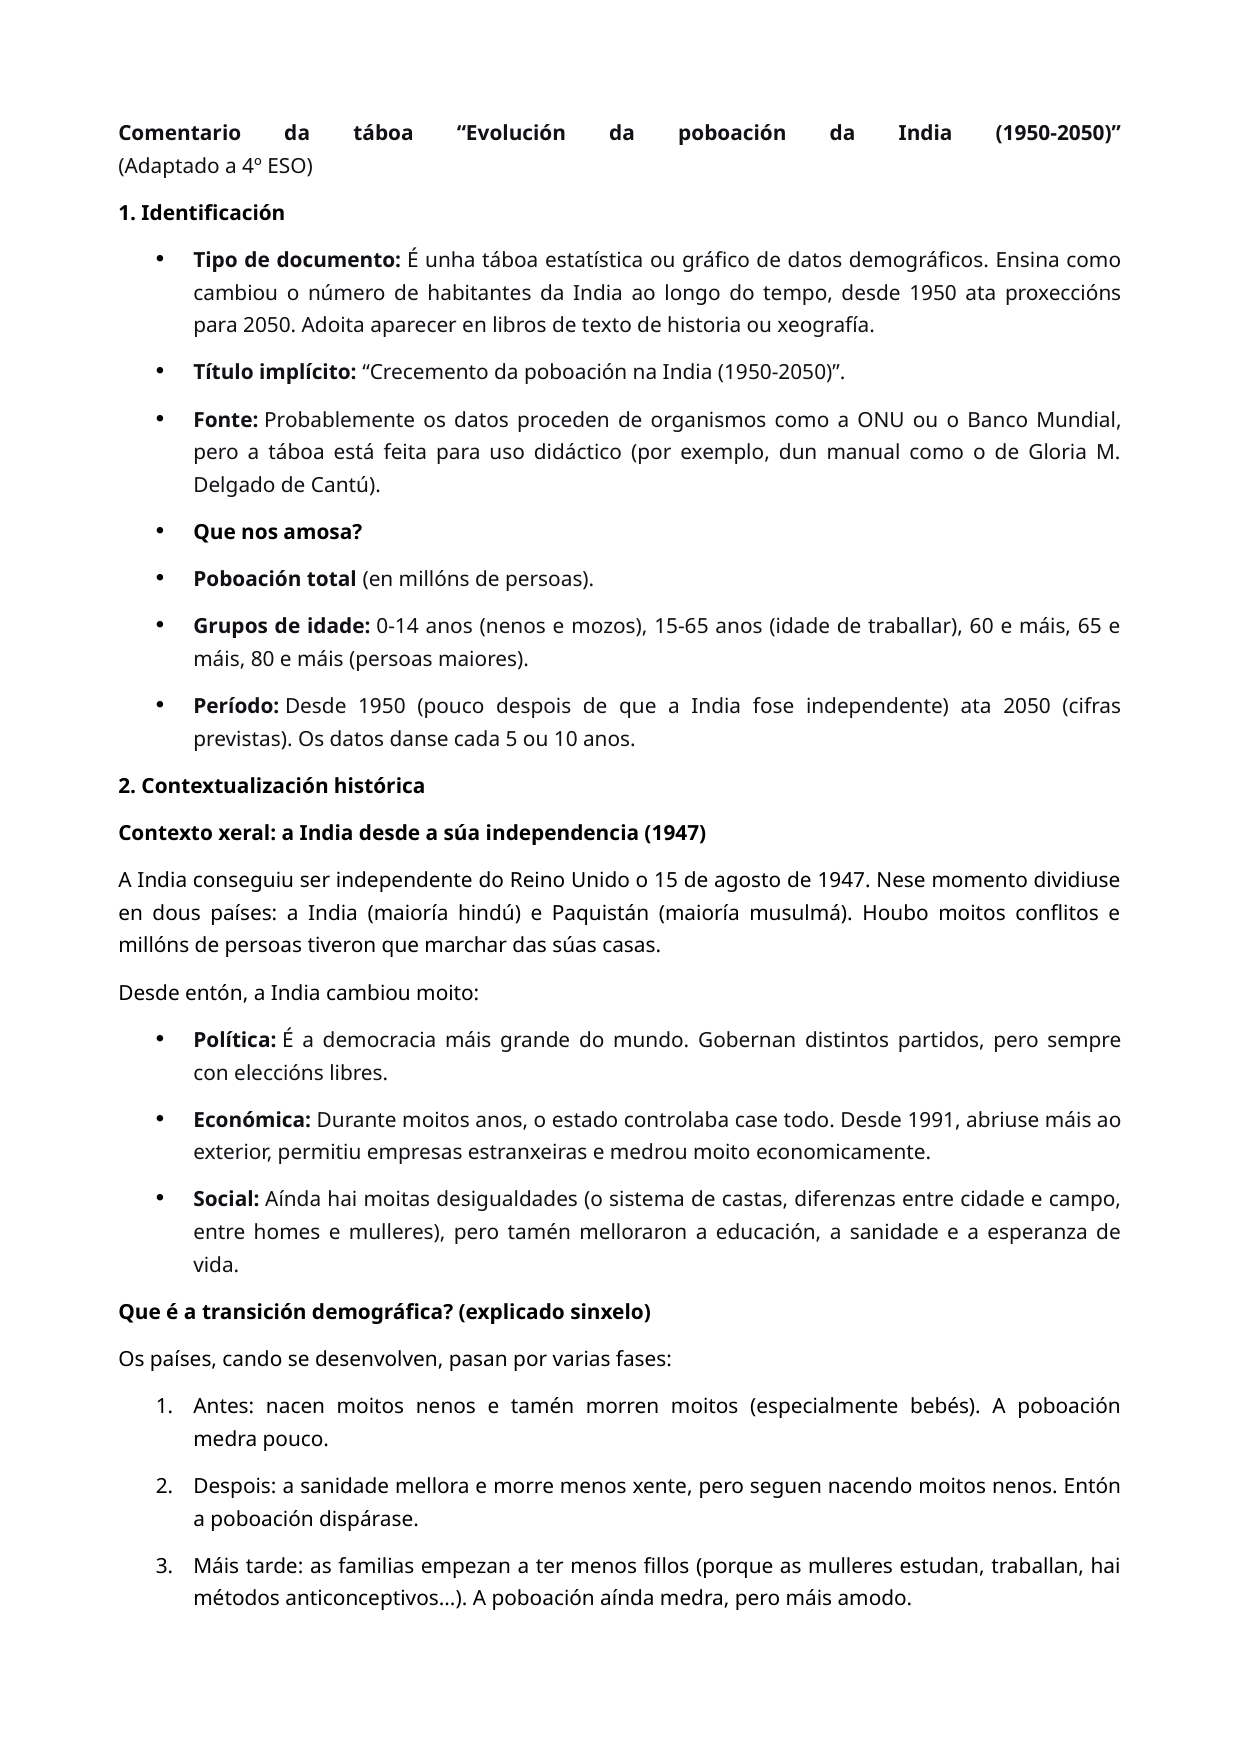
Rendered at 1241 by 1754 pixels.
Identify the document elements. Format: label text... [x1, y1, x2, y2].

text Que é a transición demográfica? (explicado sinxelo) [118, 1297, 1122, 1325]
list Fonte: Probablemente os datos proceden de organismos como a ONU ou o Banco Mundial, pero a táboa está feita para uso didáctico (por exemplo, dun manual como o de Gloria M. Delgado de Cantú). [156, 405, 1122, 498]
list Que nos amosa? [156, 517, 1122, 546]
list Máis tarde: as familias empezan a ter menos fillos (porque as mulleres estudan, traballan, hai métodos anticonceptivos...). A poboación aínda medra, pero máis amodo. [156, 1551, 1122, 1612]
list Política: É a democracia máis grande do mundo. Gobernan distintos partidos, pero sempre con eleccións libres. [156, 1025, 1122, 1086]
text Comentario da táboa “Evolución da poboación da India (1950-2050)” (Adaptado a 4º ESO) [118, 118, 1122, 179]
text 2. Contextualización histórica [118, 771, 1122, 799]
list Tipo de documento: É unha táboa estatística ou gráfico de datos demográficos. Ensina como cambiou o número de habitantes da India ao longo do tempo, desde 1950 ata proxeccións para 2050. Adoita aparecer en libros de texto de historia ou xeografía. [156, 245, 1122, 339]
text Desde entón, a India cambiou moito: [118, 978, 1122, 1006]
text A India conseguiu ser independente do Reino Unido o 15 de agosto de 1947. Nese momento dividiuse en dous países: a India (maioría hindú) e Paquistán (maioría musulmá). Houbo moitos conflitos e millóns de persoas tiveron que marchar das súas casas. [118, 865, 1122, 959]
text Os países, cando se desenvolven, pasan por varias fases: [118, 1344, 1122, 1373]
list Despois: a sanidade mellora e morre menos xente, pero seguen nacendo moitos nenos. Entón a poboación dispárase. [156, 1471, 1122, 1532]
list Período: Desde 1950 (pouco despois de que a India fose independente) ata 2050 (cifras previstas). Os datos danse cada 5 ou 10 anos. [156, 691, 1122, 752]
list Económica: Durante moitos anos, o estado controlaba case todo. Desde 1991, abriuse máis ao exterior, permitiu empresas estranxeiras e medrou moito economicamente. [156, 1105, 1122, 1166]
list Poboación total (en millóns de persoas). [156, 564, 1122, 593]
list Grupos de idade: 0-14 anos (nenos e mozos), 15-65 anos (idade de traballar), 60 e máis, 65 e máis, 80 e máis (persoas maiores). [156, 611, 1122, 672]
list Antes: nacen moitos nenos e tamén morren moitos (especialmente bebés). A poboación medra pouco. [156, 1391, 1122, 1452]
text 1. Identificación [118, 198, 1122, 226]
text Contexto xeral: a India desde a súa independencia (1947) [118, 818, 1122, 847]
list Título implícito: “Crecemento da poboación na India (1950-2050)”. [156, 357, 1122, 386]
list Social: Aínda hai moitas desigualdades (o sistema de castas, diferenzas entre cidade e campo, entre homes e mulleres), pero tamén melloraron a educación, a sanidade e a esperanza de vida. [156, 1184, 1122, 1278]
